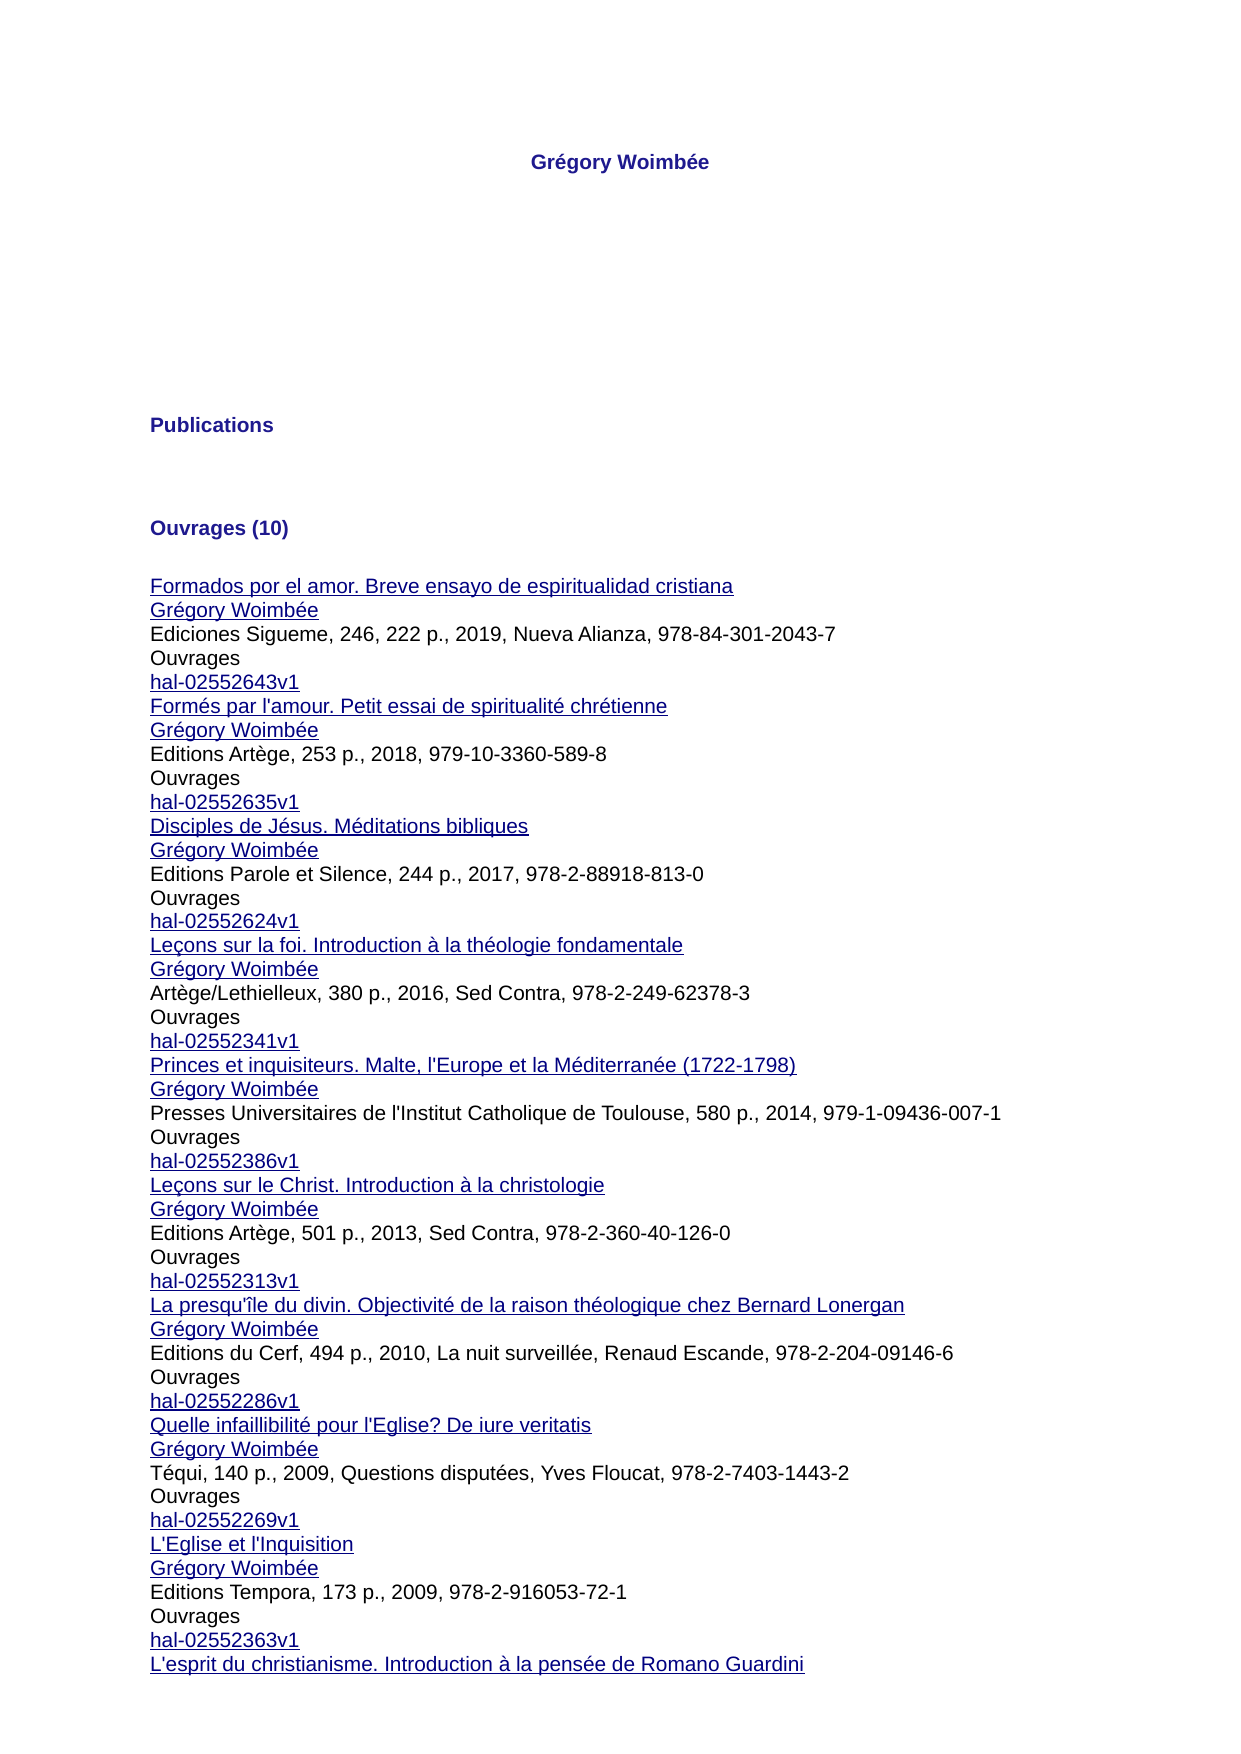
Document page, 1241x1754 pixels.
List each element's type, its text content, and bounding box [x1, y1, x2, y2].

table_cell Formés par l'amour. Petit essai de spiritualité chrétienne Grégory Woimbée Editions Artège, 253 p., 2018, 979-10-3360-589-8 Ouvrages hal-02552635v1 [150, 694, 1090, 813]
table_cell Princes et inquisiteurs. Malte, l'Europe et la Méditerranée (1722-1798) Grégory Woimbée Presses Universitaires de l'Institut Catholique de Toulouse, 580 p., 2014, 979-1-09436-007-1 Ouvrages hal-02552386v1 [150, 1053, 1090, 1173]
subtitle Ouvrages (10) [150, 516, 1090, 539]
table_cell Quelle infaillibilité pour l'Eglise? De iure veritatis Grégory Woimbée Téqui, 140 p., 2009, Questions disputées, Yves Floucat, 978-2-7403-1443-2 Ouvrages hal-02552269v1 [150, 1413, 1090, 1532]
table_cell Leçons sur le Christ. Introduction à la christologie Grégory Woimbée Editions Artège, 501 p., 2013, Sed Contra, 978-2-360-40-126-0 Ouvrages hal-02552313v1 [150, 1173, 1090, 1293]
subtitle Publications [150, 412, 1090, 436]
table_cell Leçons sur la foi. Introduction à la théologie fondamentale Grégory Woimbée Artège/Lethielleux, 380 p., 2016, Sed Contra, 978-2-249-62378-3 Ouvrages hal-02552341v1 [150, 933, 1090, 1053]
table_header Formados por el amor. Breve ensayo de espiritualidad cristiana Grégory Woimbée Ediciones Sigueme, 246, 222 p., 2019, Nueva Alianza, 978-84-301-2043-7 Ouvrages hal-02552643v1 [150, 574, 1090, 694]
table_cell La presqu'île du divin. Objectivité de la raison théologique chez Bernard Lonergan Grégory Woimbée Editions du Cerf, 494 p., 2010, La nuit surveillée, Renaud Escande, 978-2-204-09146-6 Ouvrages hal-02552286v1 [150, 1293, 1090, 1412]
table_cell L'Eglise et l'Inquisition Grégory Woimbée Editions Tempora, 173 p., 2009, 978-2-916053-72-1 Ouvrages hal-02552363v1 [150, 1532, 1090, 1652]
table_cell Disciples de Jésus. Méditations bibliques Grégory Woimbée Editions Parole et Silence, 244 p., 2017, 978-2-88918-813-0 Ouvrages hal-02552624v1 [150, 814, 1090, 933]
subtitle Grégory Woimbée [150, 150, 1090, 174]
table_cell L'esprit du christianisme. Introduction à la pensée de Romano Guardini [150, 1652, 1090, 1676]
